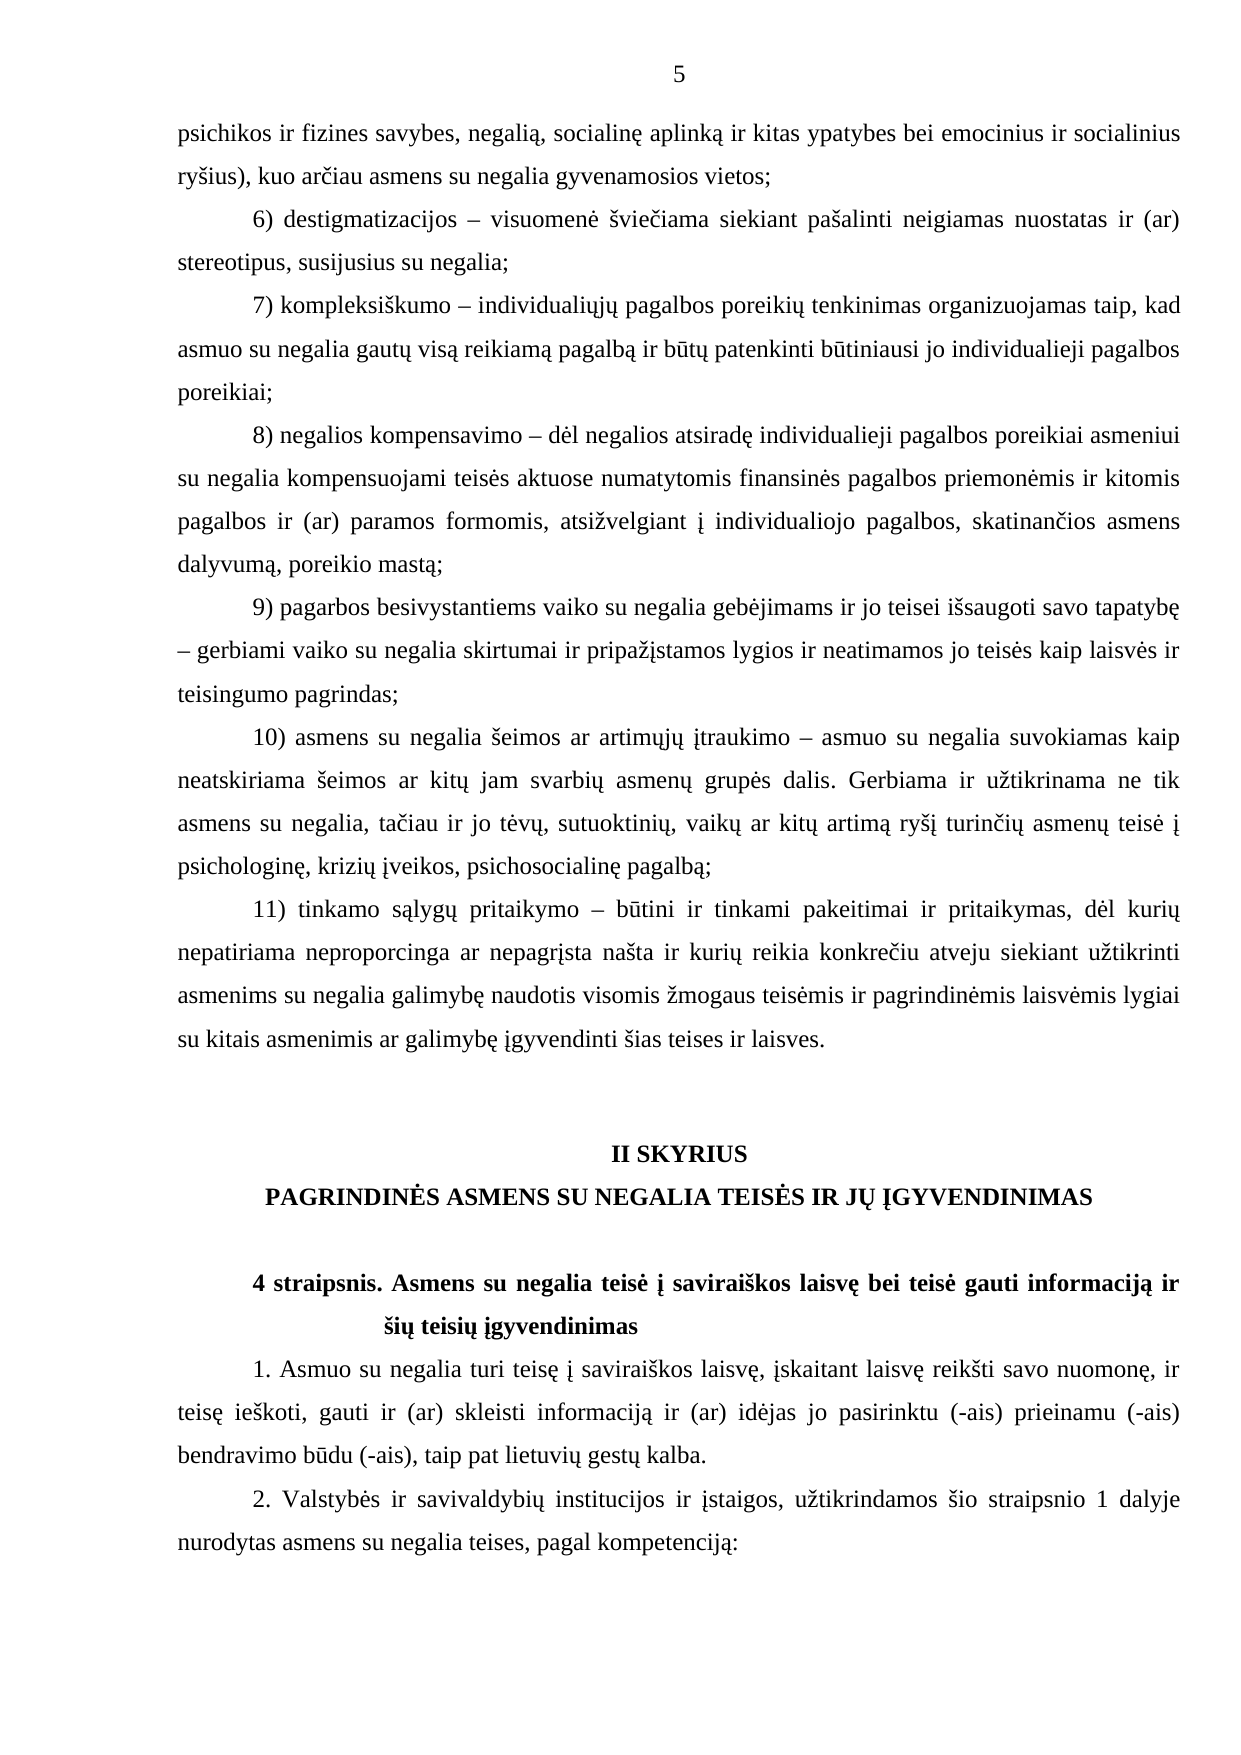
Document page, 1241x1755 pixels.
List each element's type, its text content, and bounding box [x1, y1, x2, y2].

text 6) destigmatizacijos – visuomenė šviečiama siekiant pašalinti neigiamas nuostatas ir (ar) stereotipus, susijusius su negalia; [177, 204, 1181, 276]
text 9) pagarbos besivystantiems vaiko su negalia gebėjimams ir jo teisei išsaugoti savo tapatybę – gerbiami vaiko su negalia skirtumai ir pripažįstamos lygios ir neatimamos jo teisės kaip laisvės ir teisingumo pagrindas; [177, 592, 1181, 707]
text II SKYRIUS [177, 1139, 1181, 1167]
text 10) asmens su negalia šeimos ar artimųjų įtraukimo – asmuo su negalia suvokiamas kaip neatskiriama šeimos ar kitų jam svarbių asmenų grupės dalis. Gerbiama ir užtikrinama ne tik asmens su negalia, tačiau ir jo tėvų, sutuoktinių, vaikų ar kitų artimą ryšį turinčių asmenų teisė į psichologinę, krizių įveikos, psichosocialinę pagalbą; [177, 722, 1181, 880]
text 2. Valstybės ir savivaldybių institucijos ir įstaigos, užtikrindamos šio straipsnio 1 dalyje nurodytas asmens su negalia teises, pagal kompetenciją: [177, 1484, 1181, 1556]
text 8) negalios kompensavimo – dėl negalios atsiradę individualieji pagalbos poreikiai asmeniui su negalia kompensuojami teisės aktuose numatytomis finansinės pagalbos priemonėmis ir kitomis pagalbos ir (ar) paramos formomis, atsižvelgiant į individualiojo pagalbos, skatinančios asmens dalyvumą, poreikio mastą; [177, 420, 1181, 578]
text 1. Asmuo su negalia turi teisę į saviraiškos laisvę, įskaitant laisvę reikšti savo nuomonę, ir teisę ieškoti, gauti ir (ar) skleisti informaciją ir (ar) idėjas jo pasirinktu (-ais) prieinamu (-ais) bendravimo būdu (-ais), taip pat lietuvių gestų kalba. [177, 1354, 1181, 1469]
text 4 straipsnis. Asmens su negalia teisė į saviraiškos laisvę bei teisė gauti informaciją ir šių teisių įgyvendinimas [252, 1268, 1181, 1340]
text PAGRINDINĖS ASMENS SU NEGALIA TEISĖS IR JŲ ĮGYVENDINIMAS [177, 1182, 1181, 1211]
text 11) tinkamo sąlygų pritaikymo – būtini ir tinkami pakeitimai ir pritaikymas, dėl kurių nepatiriama neproporcinga ar nepagrįsta našta ir kurių reikia konkrečiu atveju siekiant užtikrinti asmenims su negalia galimybę naudotis visomis žmogaus teisėmis ir pagrindinėmis laisvėmis lygiai su kitais asmenimis ar galimybę įgyvendinti šias teises ir laisves. [177, 894, 1181, 1052]
text psichikos ir fizines savybes, negalią, socialinę aplinką ir kitas ypatybes bei emocinius ir socialinius ryšius), kuo arčiau asmens su negalia gyvenamosios vietos; [177, 118, 1181, 190]
text 7) kompleksiškumo – individualiųjų pagalbos poreikių tenkinimas organizuojamas taip, kad asmuo su negalia gautų visą reikiamą pagalbą ir būtų patenkinti būtiniausi jo individualieji pagalbos poreikiai; [177, 291, 1181, 406]
